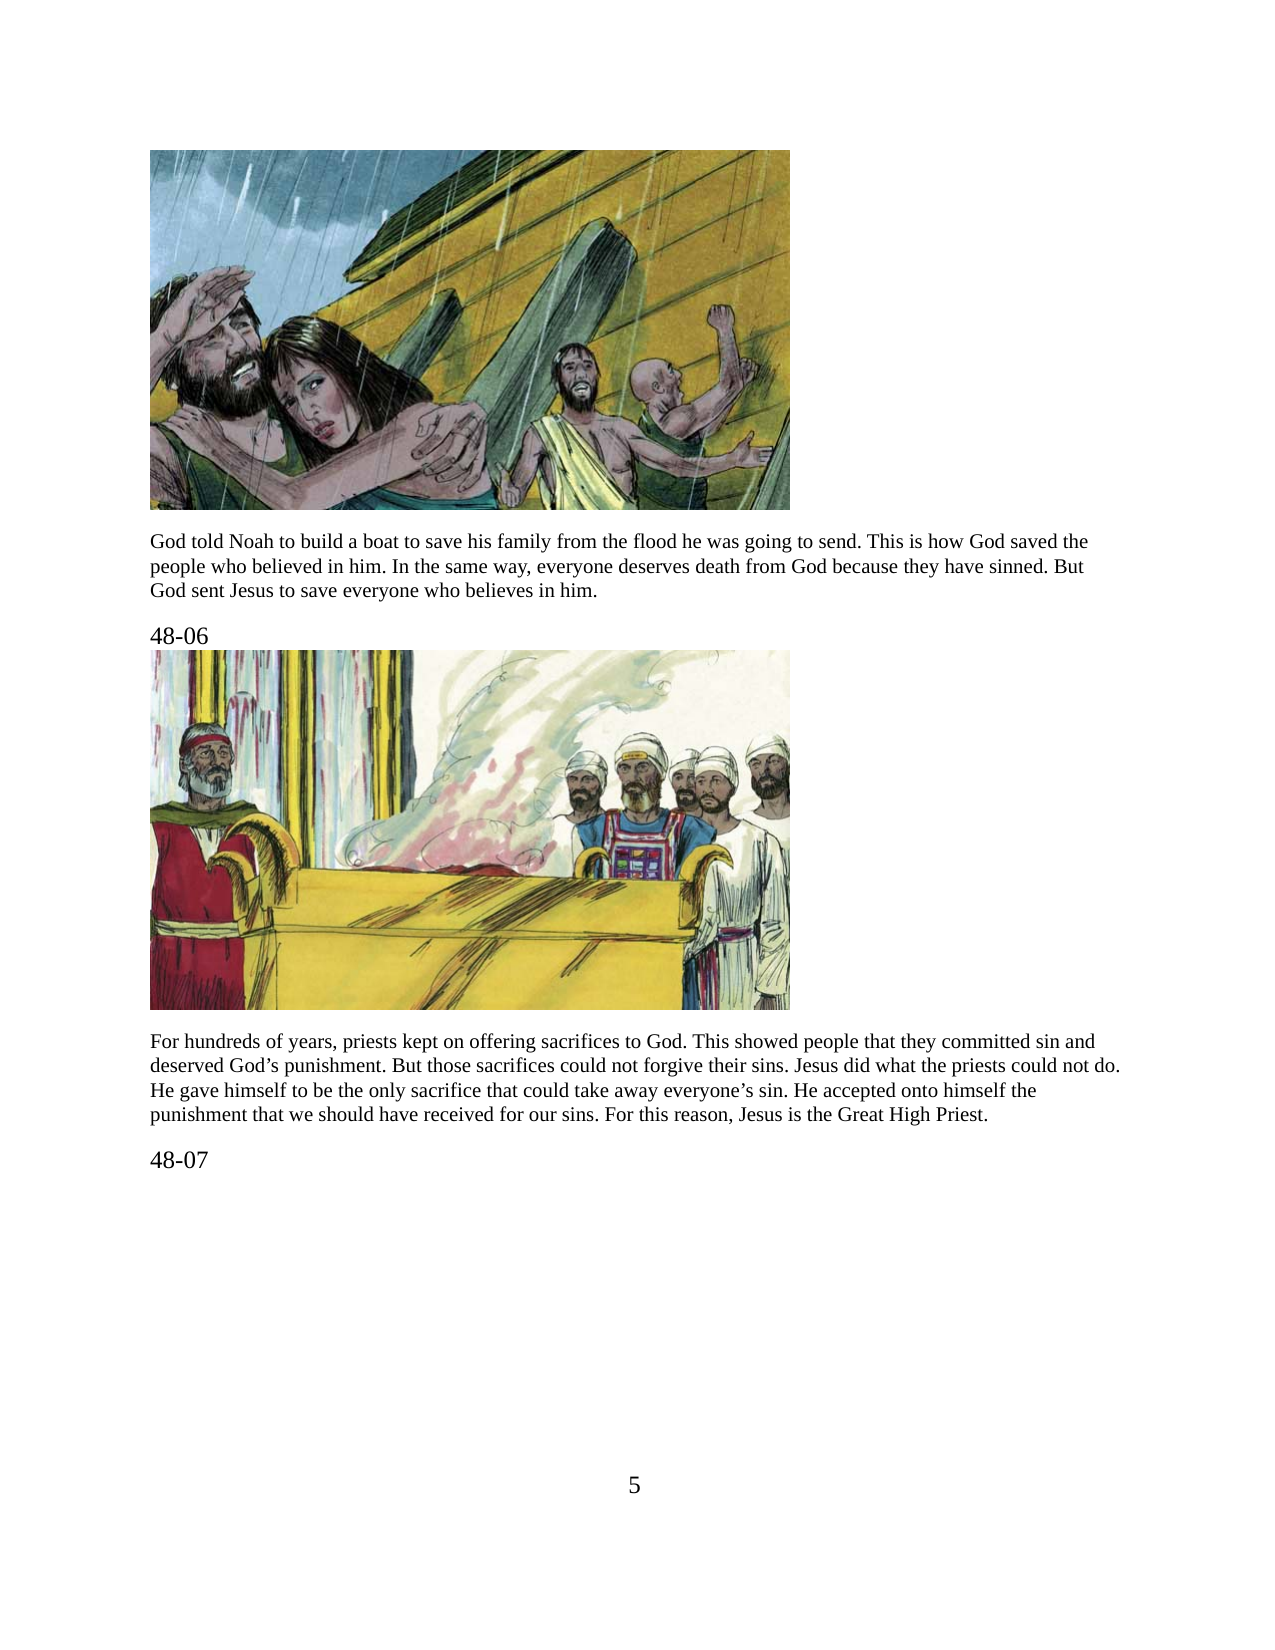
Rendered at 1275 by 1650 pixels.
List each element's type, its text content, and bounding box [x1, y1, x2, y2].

picture [150, 150, 790, 510]
picture [150, 650, 790, 1010]
text For hundreds of years, priests kept on offering sacrifices to God. This showed people that they committed sin and deserved God’s punishment. But those sacrifices could not forgive their sins. Jesus did what the priests could not do. He gave himself to be the only sacrifice that could take away everyone’s sin. He accepted onto himself the punishment that we should have received for our sins. For this reason, Jesus is the Great High Priest. [150, 1029, 1125, 1126]
subtitle 48-06 [150, 621, 1125, 650]
text God told Noah to build a boat to save his family from the flood he was going to send. This is how God saved the people who believed in him. In the same way, everyone deserves death from God because they have sinned. But God sent Jesus to save everyone who believes in him. [150, 529, 1125, 602]
subtitle 48-07 [150, 1145, 1125, 1174]
